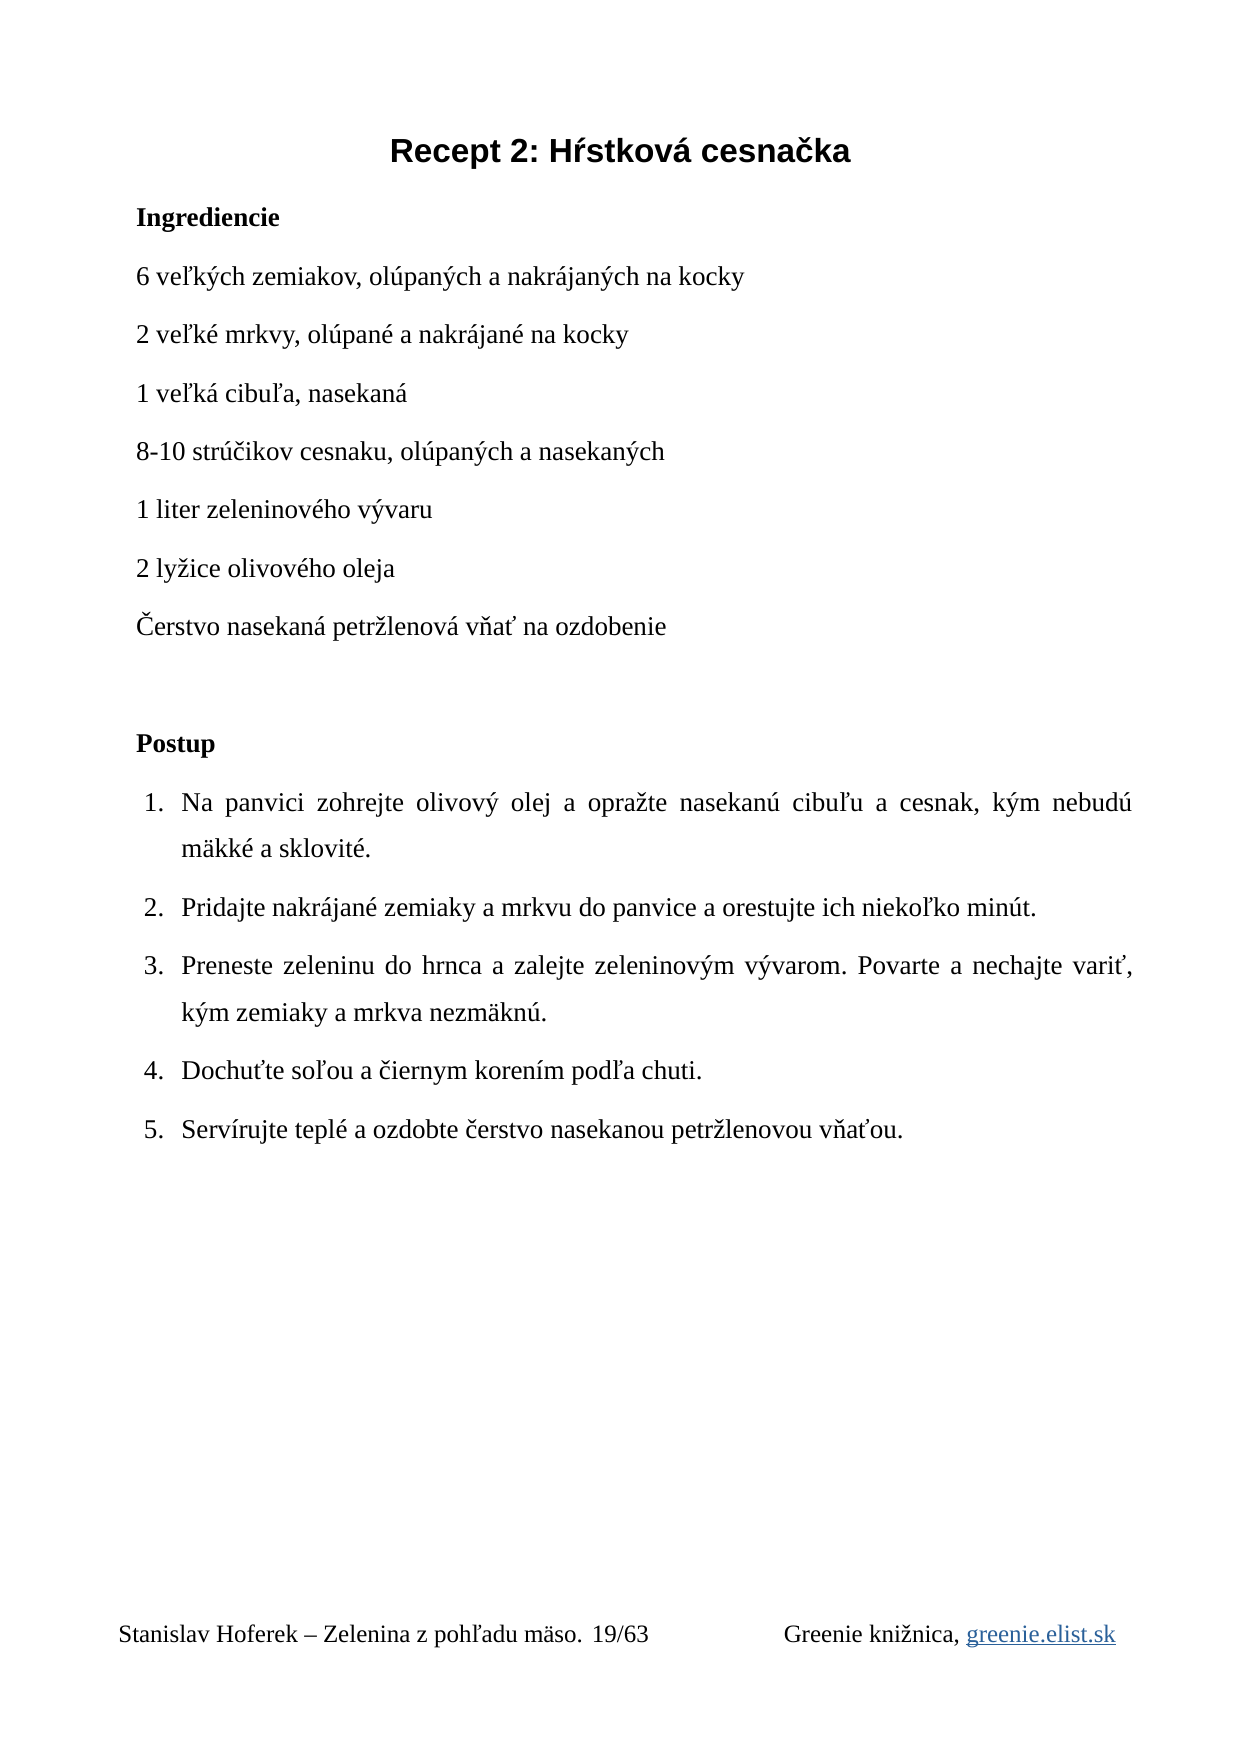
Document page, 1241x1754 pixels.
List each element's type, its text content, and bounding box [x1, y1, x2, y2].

text Postup [106, 727, 1134, 758]
list Servírujte teplé a ozdobte čerstvo nasekanou petržlenovou vňaťou. [144, 1113, 1134, 1144]
subtitle Recept 2: Hŕstková cesnačka [106, 131, 1134, 170]
text 2 lyžice olivového oleja [106, 552, 1134, 583]
list Dochuťte soľou a čiernym korením podľa chuti. [144, 1054, 1134, 1086]
list Pridajte nakrájané zemiaky a mrkvu do panvice a orestujte ich niekoľko minút. [144, 891, 1134, 922]
text Ingrediencie [106, 201, 1134, 232]
text 8-10 strúčikov cesnaku, olúpaných a nasekaných [106, 435, 1134, 466]
text 1 liter zeleninového vývaru [106, 493, 1134, 525]
text Čerstvo nasekaná petržlenová vňať na ozdobenie [106, 610, 1134, 642]
list Preneste zeleninu do hrnca a zalejte zeleninovým vývarom. Povarte a nechajte variť, kým zemiaky a mrkva nezmäknú. [144, 949, 1134, 1027]
list Na panvici zohrejte olivový olej a opražte nasekanú cibuľu a cesnak, kým nebudú mäkké a sklovité. [144, 786, 1134, 863]
text 6 veľkých zemiakov, olúpaných a nakrájaných na kocky [106, 260, 1134, 291]
text 2 veľké mrkvy, olúpané a nakrájané na kocky [106, 318, 1134, 349]
text 1 veľká cibuľa, nasekaná [106, 377, 1134, 408]
